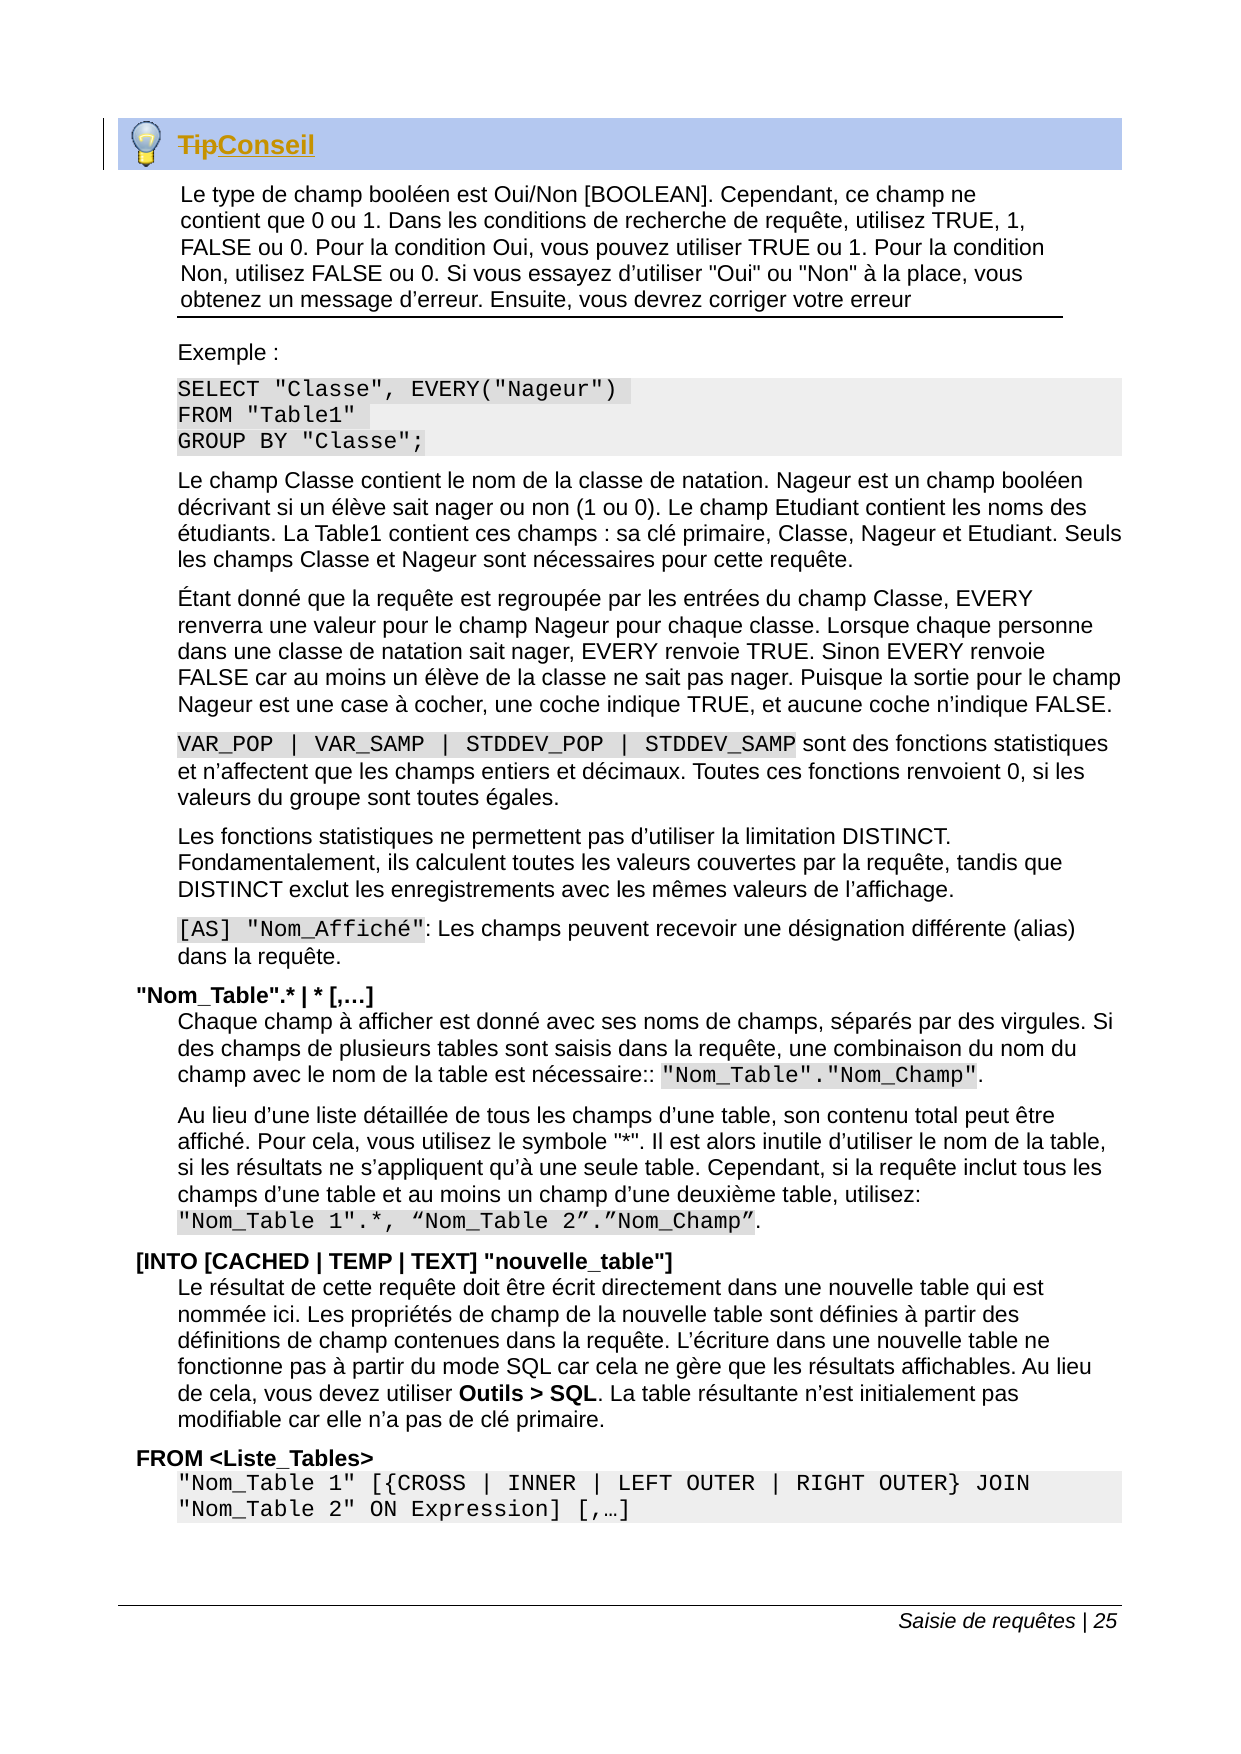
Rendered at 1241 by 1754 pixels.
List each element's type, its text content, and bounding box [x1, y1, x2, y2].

picture [119, 119, 170, 170]
text Les fonctions statistiques ne permettent pas d’utiliser la limitation DISTINCT. Fondamentalement, ils calculent toutes les valeurs couvertes par la requête, tandis que DISTINCT exclut les enregistrements avec les mêmes valeurs de l’affichage. [177, 823, 1122, 902]
text Exemple : [177, 339, 1122, 365]
text Au lieu d’une liste détaillée de tous les champs d’une table, son contenu total peut être affiché. Pour cela, vous utilisez le symbole "*". Il est alors inutile d’utiliser le nom de la table, si les résultats ne s’appliquent qu’à une seule table. Cependant, si la requête inclut tous les champs d’une table et au moins un champ d’une deuxième table, utilisez: "Nom_Table 1".*, “Nom_Table 2”.”Nom_Champ”. [177, 1102, 1122, 1235]
text [AS] "Nom_Affiché": Les champs peuvent recevoir une désignation différente (alias) dans la requête. [177, 914, 1122, 969]
text Le résultat de cette requête doit être écrit directement dans une nouvelle table qui est nommée ici. Les propriétés de champ de la nouvelle table sont définies à partir des définitions de champ contenues dans la requête. L’écriture dans une nouvelle table ne fonctionne pas à partir du mode SQL car cela ne gère que les résultats affichables. Au lieu de cela, vous devez utiliser Outils > SQL. La table résultante n’est initialement pas modifiable car elle n’a pas de clé primaire. [177, 1274, 1122, 1432]
text "Nom_Table".* | * [,…] [136, 982, 1122, 1008]
text "Nom_Table 1" [{CROSS | INNER | LEFT OUTER | RIGHT OUTER} JOIN "Nom_Table 2" ON Expression] [,…] [177, 1471, 1122, 1523]
text Chaque champ à afficher est donné avec ses noms de champs, séparés par des virgules. Si des champs de plusieurs tables sont saisis dans la requête, une combinaison du nom du champ avec le nom de la table est nécessaire:: "Nom_Table"."Nom_Champ". [177, 1008, 1122, 1089]
text Étant donné que la requête est regroupée par les entrées du champ Classe, EVERY renverra une valeur pour le champ Nageur pour chaque classe. Lorsque chaque personne dans une classe de natation sait nager, EVERY renvoie TRUE. Sinon EVERY renvoie FALSE car au moins un élève de la classe ne sait pas nager. Puisque la sortie pour le champ Nageur est une case à cocher, une coche indique TRUE, et aucune coche n’indique FALSE. [177, 585, 1122, 717]
text [INTO [CACHED | TEMP | TEXT] "nouvelle_table"] [136, 1248, 1122, 1274]
text Le type de champ booléen est Oui/Non [BOOLEAN]. Cependant, ce champ ne contient que 0 ou 1. Dans les conditions de recherche de requête, utilisez TRUE, 1, FALSE ou 0. Pour la condition Oui, vous pouvez utiliser TRUE ou 1. Pour la condition Non, utilisez FALSE ou 0. Si vous essayez d’utiliser "Oui" ou "Non" à la place, vous obtenez un message d’erreur. Ensuite, vous devrez corriger votre erreur [177, 178, 1063, 316]
text VAR_POP | VAR_SAMP | STDDEV_POP | STDDEV_SAMP sont des fonctions statistiques et n’affectent que les champs entiers et décimaux. Toutes ces fonctions renvoient 0, si les valeurs du groupe sont toutes égales. [177, 729, 1122, 811]
text Le champ Classe contient le nom de la classe de natation. Nageur est un champ booléen décrivant si un élève sait nager ou non (1 ou 0). Le champ Etudiant contient les noms des étudiants. La Table1 contient ces champs : sa clé primaire, Classe, Nageur et Etudiant. Seuls les champs Classe et Nageur sont nécessaires pour cette requête. [177, 467, 1122, 573]
text FROM <Liste_Tables> [136, 1445, 1122, 1471]
list Conseil [118, 118, 1122, 170]
text SELECT "Classe", EVERY("Nageur") FROM "Table1" GROUP BY "Classe"; [177, 378, 1122, 456]
